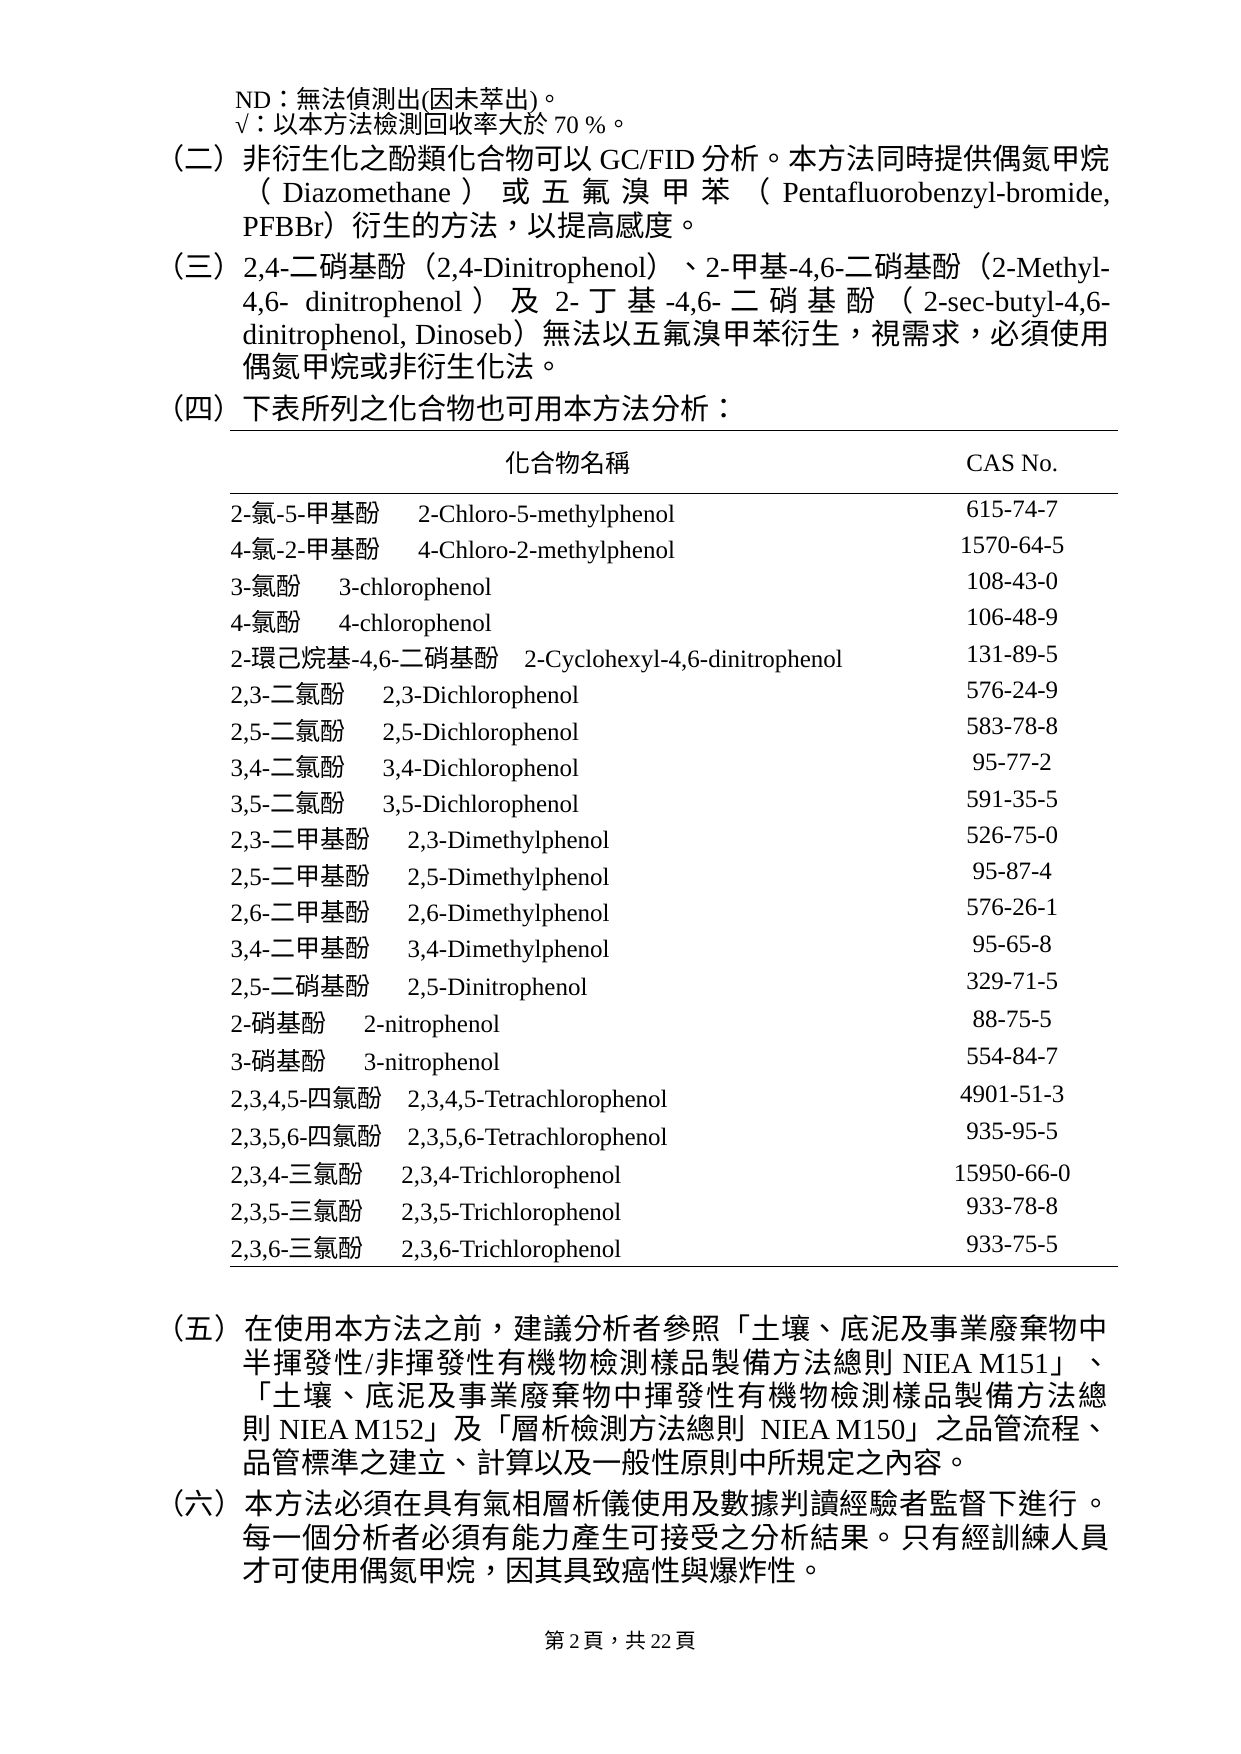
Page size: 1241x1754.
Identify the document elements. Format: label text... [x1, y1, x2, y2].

table_cell 2,3-二氯酚 2,3-Dichlorophenol [230, 675, 906, 711]
table_cell 554-84-7 [906, 1041, 1118, 1079]
text √：以本方法檢測回收率大於70 %。 [235, 114, 1110, 139]
text （四）下表所列之化合物也可用本方法分析： [155, 393, 1110, 426]
table_cell 4901-51-3 [906, 1079, 1118, 1116]
table_cell 2-硝基酚 2-nitrophenol [230, 1004, 906, 1041]
table_cell 4-氯-2-甲基酚 4-Chloro-2-methylphenol [230, 530, 906, 566]
table_cell 95-77-2 [906, 748, 1118, 784]
table_cell 2,3,4,5-四氯酚 2,3,4,5-Tetrachlorophenol [230, 1079, 906, 1116]
table_cell 3-硝基酚 3-nitrophenol [230, 1041, 906, 1079]
text （三）2,4-二硝基酚（2,4-Dinitrophenol）、2-甲基-4,6-二硝基酚（2-Methyl-4,6- dinitrophenol）及2-丁基-4,6-二硝基酚（2-sec-butyl-4,6-dinitrophenol, Dinoseb）無法以五氟溴甲苯衍生，視需求，必須使用偶氮甲烷或非衍生化法。 [155, 251, 1110, 384]
table_cell 2,3,4-三氯酚 2,3,4-Trichlorophenol [230, 1154, 906, 1191]
table_cell 3,4-二氯酚 3,4-Dichlorophenol [230, 748, 906, 784]
table_cell 935-95-5 [906, 1116, 1118, 1154]
table_header CAS No. [906, 431, 1118, 493]
table_cell 2,3,5-三氯酚 2,3,5-Trichlorophenol [230, 1191, 906, 1229]
table_cell 329-71-5 [906, 966, 1118, 1004]
table_cell 2,6-二甲基酚 2,6-Dimethylphenol [230, 893, 906, 929]
text （六）本方法必須在具有氣相層析儀使用及數據判讀經驗者監督下進行。每一個分析者必須有能力產生可接受之分析結果。只有經訓練人員才可使用偶氮甲烷，因其具致癌性與爆炸性。 [155, 1488, 1110, 1588]
table_header 化合物名稱 [230, 431, 906, 493]
text （五）在使用本方法之前，建議分析者參照「土壤、底泥及事業廢棄物中半揮發性/非揮發性有機物檢測樣品製備方法總則NIEA M151」、「土壤、底泥及事業廢棄物中揮發性有機物檢測樣品製備方法總則NIEA M152」及「層析檢測方法總則 NIEA M150」之品管流程、品管標準之建立、計算以及一般性原則中所規定之內容。 [155, 1313, 1110, 1480]
table_cell 15950-66-0 [906, 1154, 1118, 1191]
table_cell 576-24-9 [906, 675, 1118, 711]
table_cell 2-氯-5-甲基酚 2-Chloro-5-methylphenol [230, 494, 906, 530]
table_cell 576-26-1 [906, 893, 1118, 929]
table_cell 95-65-8 [906, 929, 1118, 966]
table_cell 3,5-二氯酚 3,5-Dichlorophenol [230, 784, 906, 820]
text ND：無法偵測出(因未萃出)。 [235, 89, 1110, 114]
table_cell 2,5-二硝基酚 2,5-Dinitrophenol [230, 966, 906, 1004]
table_cell 4-氯酚 4-chlorophenol [230, 603, 906, 639]
table_cell 131-89-5 [906, 639, 1118, 675]
table_cell 583-78-8 [906, 711, 1118, 747]
table_cell 2,3,6-三氯酚 2,3,6-Trichlorophenol [230, 1229, 906, 1266]
table_cell 591-35-5 [906, 784, 1118, 820]
table_cell 1570-64-5 [906, 530, 1118, 566]
table_cell 2,3,5,6-四氯酚 2,3,5,6-Tetrachlorophenol [230, 1116, 906, 1154]
table_cell 933-75-5 [906, 1229, 1118, 1266]
table_cell 2-環己烷基-4,6-二硝基酚 2-Cyclohexyl-4,6-dinitrophenol [230, 639, 906, 675]
table_cell 108-43-0 [906, 566, 1118, 602]
table_cell 88-75-5 [906, 1004, 1118, 1041]
table_cell 95-87-4 [906, 856, 1118, 892]
table_cell 106-48-9 [906, 603, 1118, 639]
table_cell 933-78-8 [906, 1191, 1118, 1229]
table_cell 2,3-二甲基酚 2,3-Dimethylphenol [230, 820, 906, 856]
table_cell 615-74-7 [906, 494, 1118, 530]
table_cell 3,4-二甲基酚 3,4-Dimethylphenol [230, 929, 906, 966]
table_cell 2,5-二氯酚 2,5-Dichlorophenol [230, 711, 906, 747]
table_cell 2,5-二甲基酚 2,5-Dimethylphenol [230, 856, 906, 892]
table_cell 3-氯酚 3-chlorophenol [230, 566, 906, 602]
text （二）非衍生化之酚類化合物可以GC/FID分析。本方法同時提供偶氮甲烷（Diazomethane）或五氟溴甲苯（Pentafluorobenzyl-bromide, PFBBr）衍生的方法，以提高感度。 [155, 143, 1110, 243]
table_cell 526-75-0 [906, 820, 1118, 856]
